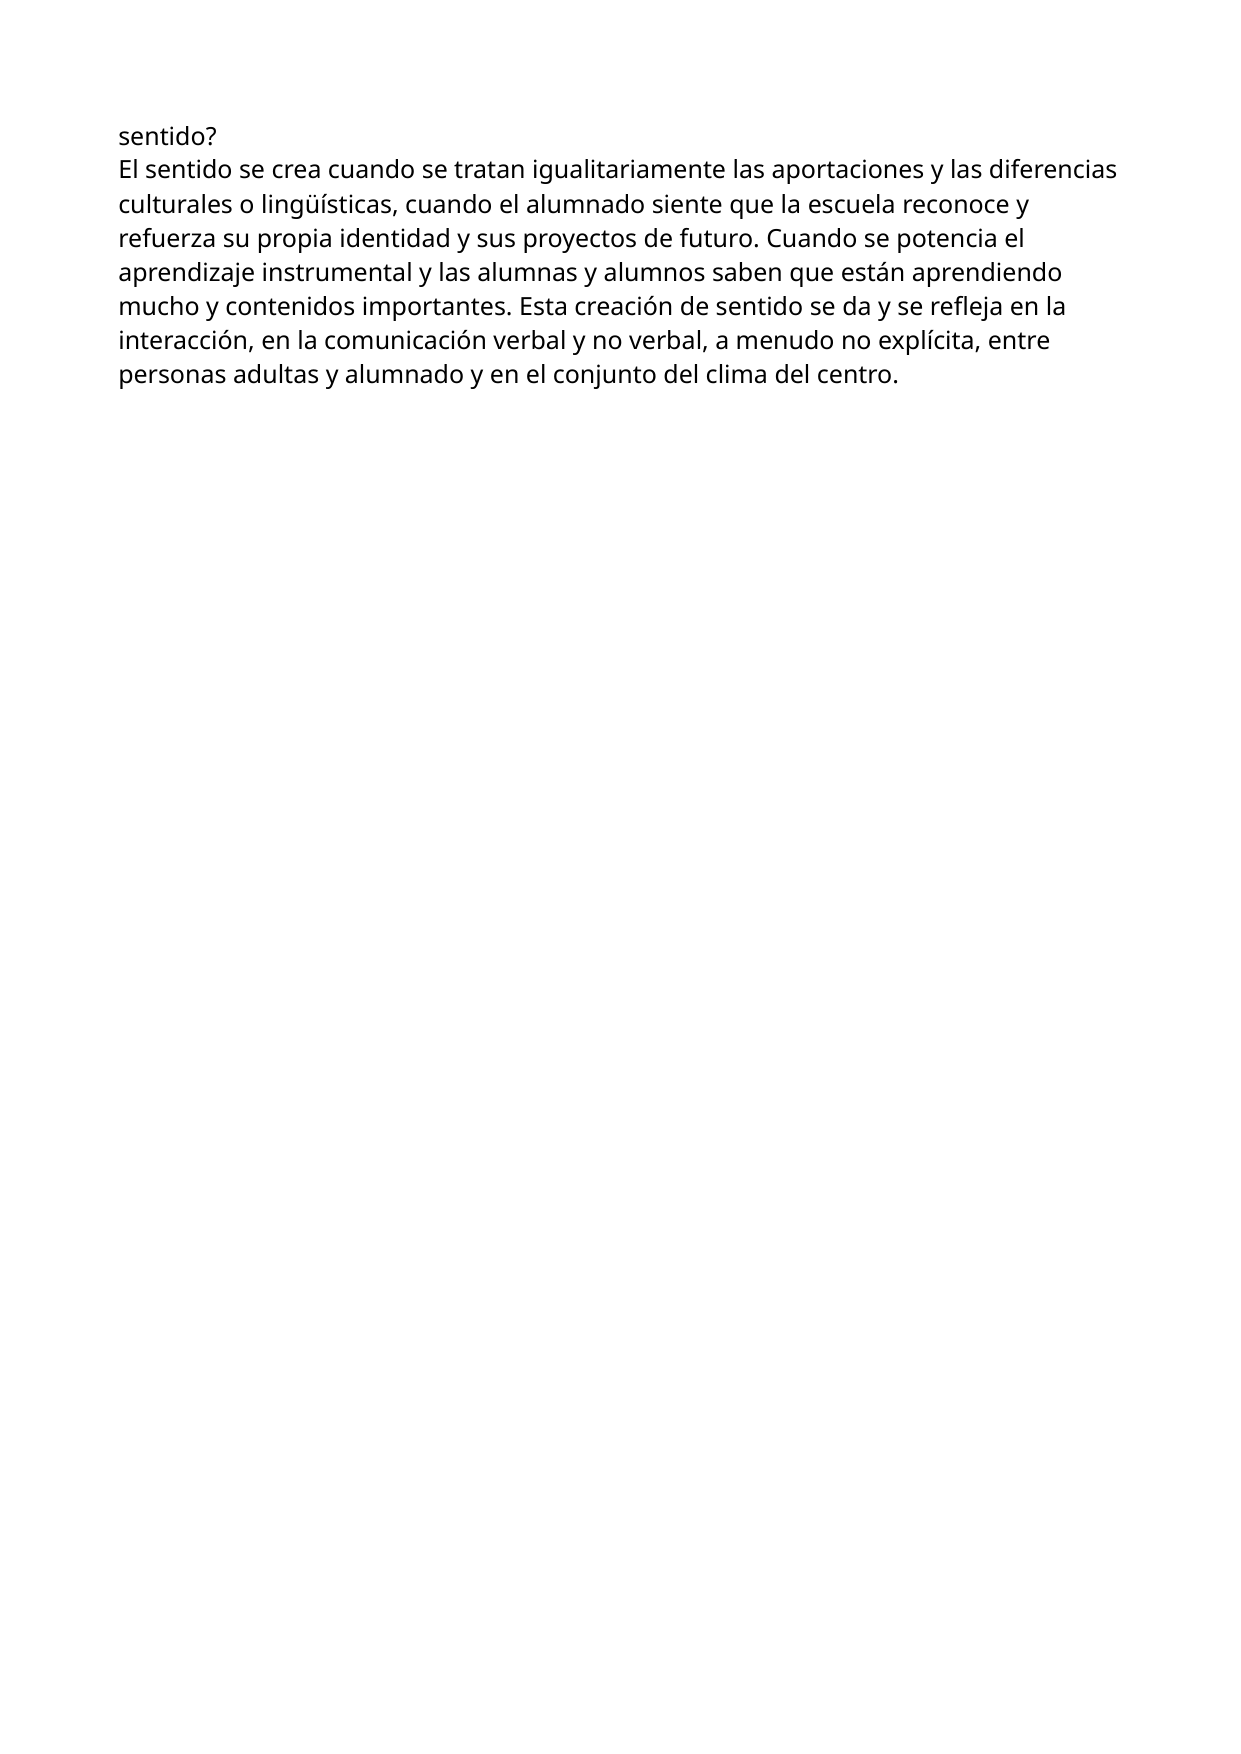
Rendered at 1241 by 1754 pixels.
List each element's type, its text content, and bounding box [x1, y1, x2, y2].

text culturales o lingüísticas, cuando el alumnado siente que la escuela reconoce y refuerza su propia identidad y sus proyectos de futuro. Cuando se potencia el aprendizaje instrumental y las alumnas y alumnos saben que están aprendiendo mucho y contenidos importantes. Esta creación de sentido se da y se refleja en la interacción, en la comunicación verbal y no verbal, a menudo no explícita, entre personas adultas y alumnado y en el conjunto del clima del centro. [118, 186, 1122, 391]
text sentido? [118, 118, 1122, 152]
text El sentido se crea cuando se tratan igualitariamente las aportaciones y las diferencias [118, 152, 1122, 186]
